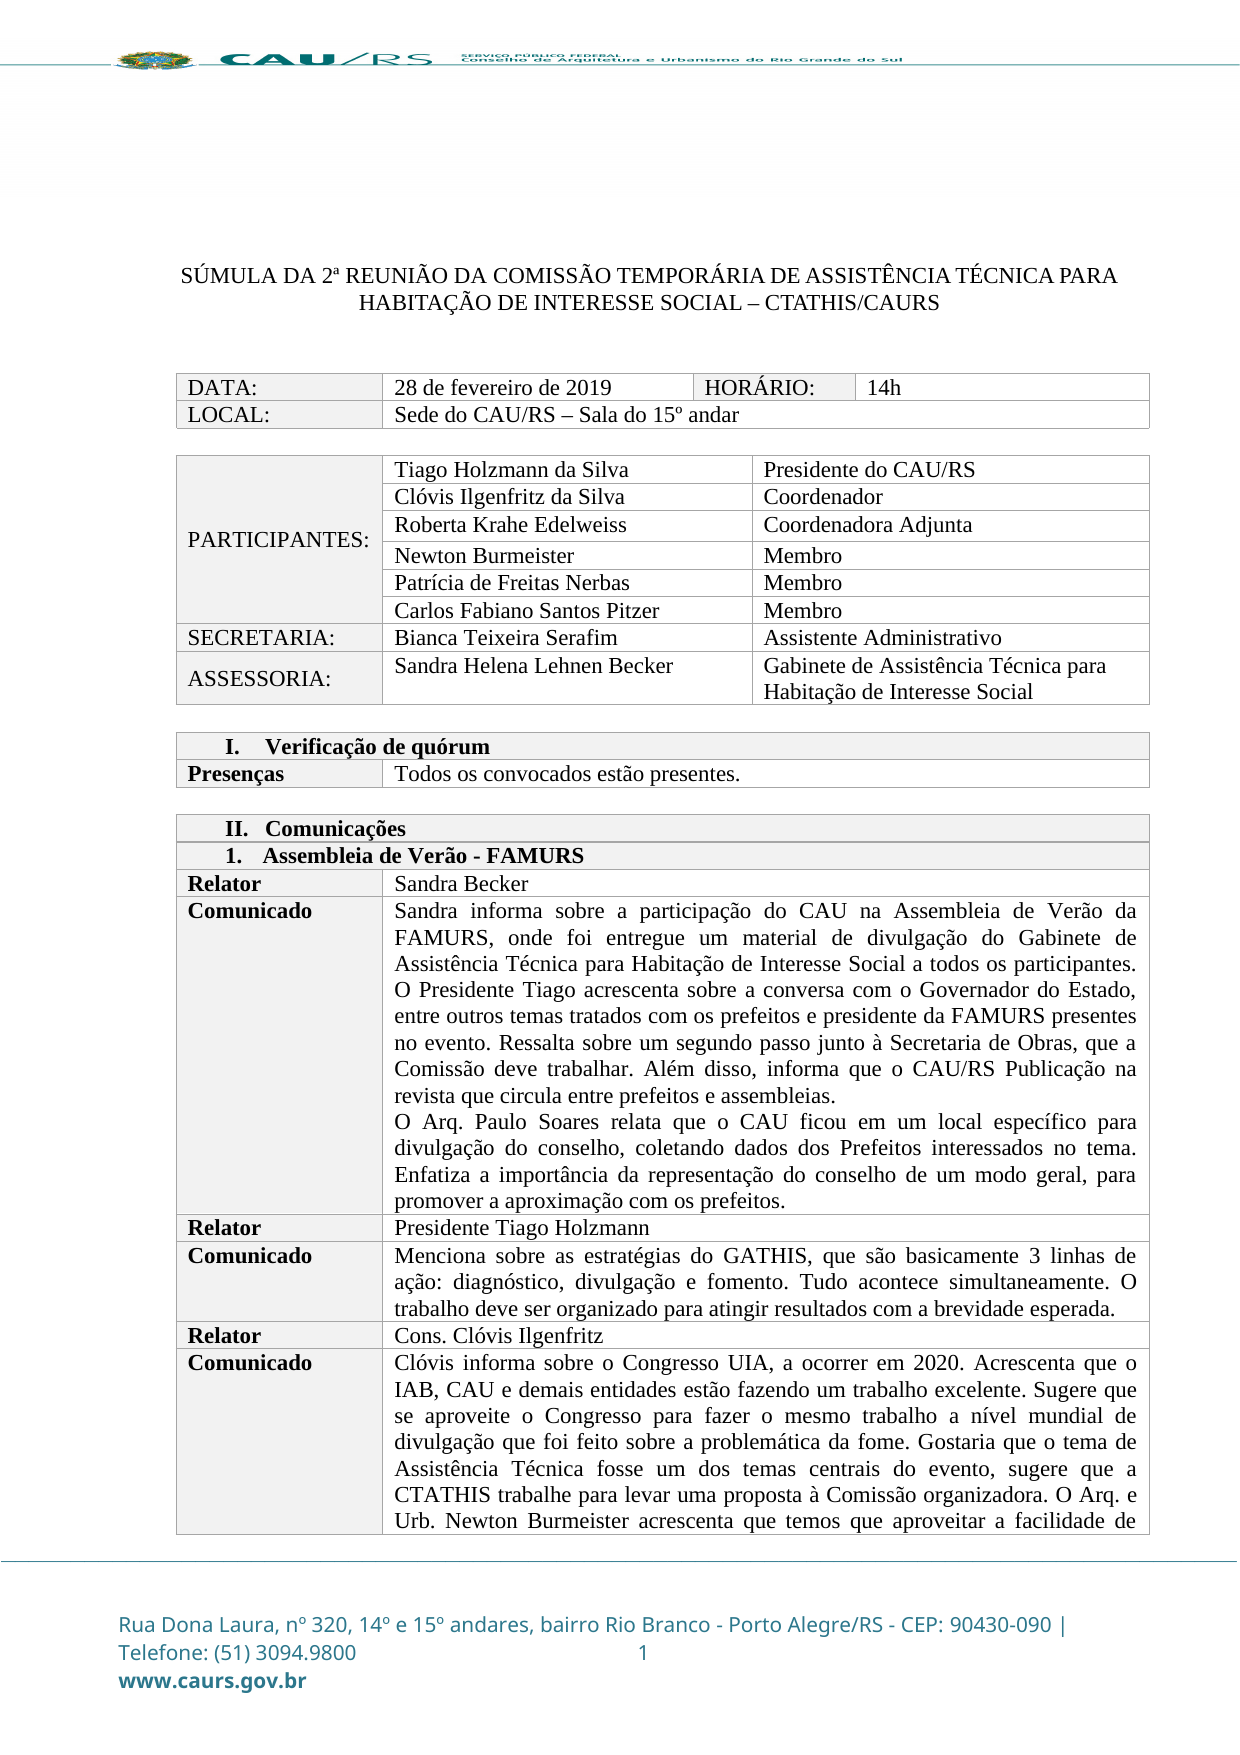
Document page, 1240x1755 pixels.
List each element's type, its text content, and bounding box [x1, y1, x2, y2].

table_cell Membro [753, 597, 1149, 623]
table_cell Presidente Tiago Holzmann [383, 1215, 1149, 1241]
table_cell Sandra informa sobre a participação do CAU na Assembleia de Verão da FAMURS, onde foi entregue um material de divulgação do Gabinete de Assistência Técnica para Habitação de Interesse Social a todos os participantes. O Presidente Tiago acrescenta sobre a conversa com o Governador do Estado, entre outros temas tratados com os prefeitos e presidente da FAMURS presentes no evento. Ressalta sobre um segundo passo junto à Secretaria de Obras, que a Comissão deve trabalhar. Além disso, informa que o CAU/RS Publicação na revista que circula entre prefeitos e assembleias. O Arq. Paulo Soares relata que o CAU ficou em um local específico para divulgação do conselho, coletando dados dos Prefeitos interessados no tema. Enfatiza a importância da representação do conselho de um modo geral, para promover a aproximação com os prefeitos. [383, 897, 1149, 1213]
table_cell Gabinete de Assistência Técnica para Habitação de Interesse Social [753, 652, 1149, 704]
table_header 28 de fevereiro de 2019 [383, 374, 693, 400]
table_header DATA: [177, 374, 382, 400]
table_cell Carlos Fabiano Santos Pitzer [383, 597, 752, 623]
table_cell Tiago Holzmann da Silva [383, 456, 752, 482]
table_header HORÁRIO: [694, 374, 855, 400]
table_cell Clóvis informa sobre o Congresso UIA, a ocorrer em 2020. Acrescenta que o IAB, CAU e demais entidades estão fazendo um trabalho excelente. Sugere que se aproveite o Congresso para fazer o mesmo trabalho a nível mundial de divulgação que foi feito sobre a problemática da fome. Gostaria que o tema de Assistência Técnica fosse um dos temas centrais do evento, sugere que a CTATHIS trabalhe para levar uma proposta à Comissão organizadora. O Arq. e Urb. Newton Burmeister acrescenta que temos que aproveitar a facilidade de [383, 1349, 1149, 1534]
table_cell Cons. Clóvis Ilgenfritz [383, 1322, 1149, 1348]
table_cell [176, 705, 1149, 732]
table_cell LOCAL: [177, 401, 382, 428]
table_cell Sede do CAU/RS – Sala do 15º andar [383, 401, 1149, 428]
table_cell Todos os convocados estão presentes. [383, 760, 1149, 787]
text SÚMULA DA 2ª REUNIÃO DA COMISSÃO TEMPORÁRIA DE ASSISTÊNCIA TÉCNICA PARA HABITAÇÃO DE INTERESSE SOCIAL – CTATHIS/CAURS [177, 263, 1121, 315]
table_cell SECRETARIA: [177, 624, 382, 651]
table_cell [383, 788, 1149, 814]
table_cell Presenças [177, 760, 382, 787]
table_cell Assembleia de Verão - FAMURS [177, 843, 1149, 869]
table_cell Comunicado [177, 897, 382, 1213]
table_cell [176, 788, 383, 814]
table_cell Relator [177, 870, 382, 896]
table_cell Clóvis Ilgenfritz da Silva [383, 484, 752, 510]
table_cell Membro [753, 542, 1149, 568]
table_cell Coordenador [753, 484, 1149, 510]
table_cell Comunicações [177, 815, 1149, 841]
table_cell Comunicado [177, 1242, 382, 1321]
table_cell Assistente Administrativo [753, 624, 1149, 651]
table_cell Comunicado [177, 1349, 382, 1534]
table_cell Bianca Teixeira Serafim [383, 624, 752, 651]
table_cell Sandra Becker [383, 870, 1149, 896]
table_cell Patrícia de Freitas Nerbas [383, 570, 752, 596]
table_cell Sandra Helena Lehnen Becker [383, 652, 752, 704]
table_cell ASSESSORIA: [177, 652, 382, 704]
table_cell Membro [753, 570, 1149, 596]
table_cell PARTICIPANTES: [177, 456, 382, 623]
table_cell Roberta Krahe Edelweiss [383, 511, 752, 541]
table_cell Newton Burmeister [383, 542, 752, 568]
table_cell Relator [177, 1322, 382, 1348]
table_cell Coordenadora Adjunta [753, 511, 1149, 541]
table_cell Verificação de quórum [177, 733, 1149, 759]
table_cell Relator [177, 1215, 382, 1241]
table_cell Presidente do CAU/RS [753, 456, 1149, 482]
table_cell [177, 429, 1149, 455]
table_cell Menciona sobre as estratégias do GATHIS, que são basicamente 3 linhas de ação: diagnóstico, divulgação e fomento. Tudo acontece simultaneamente. O trabalho deve ser organizado para atingir resultados com a brevidade esperada. [383, 1242, 1149, 1321]
table_header 14h [856, 374, 1149, 400]
